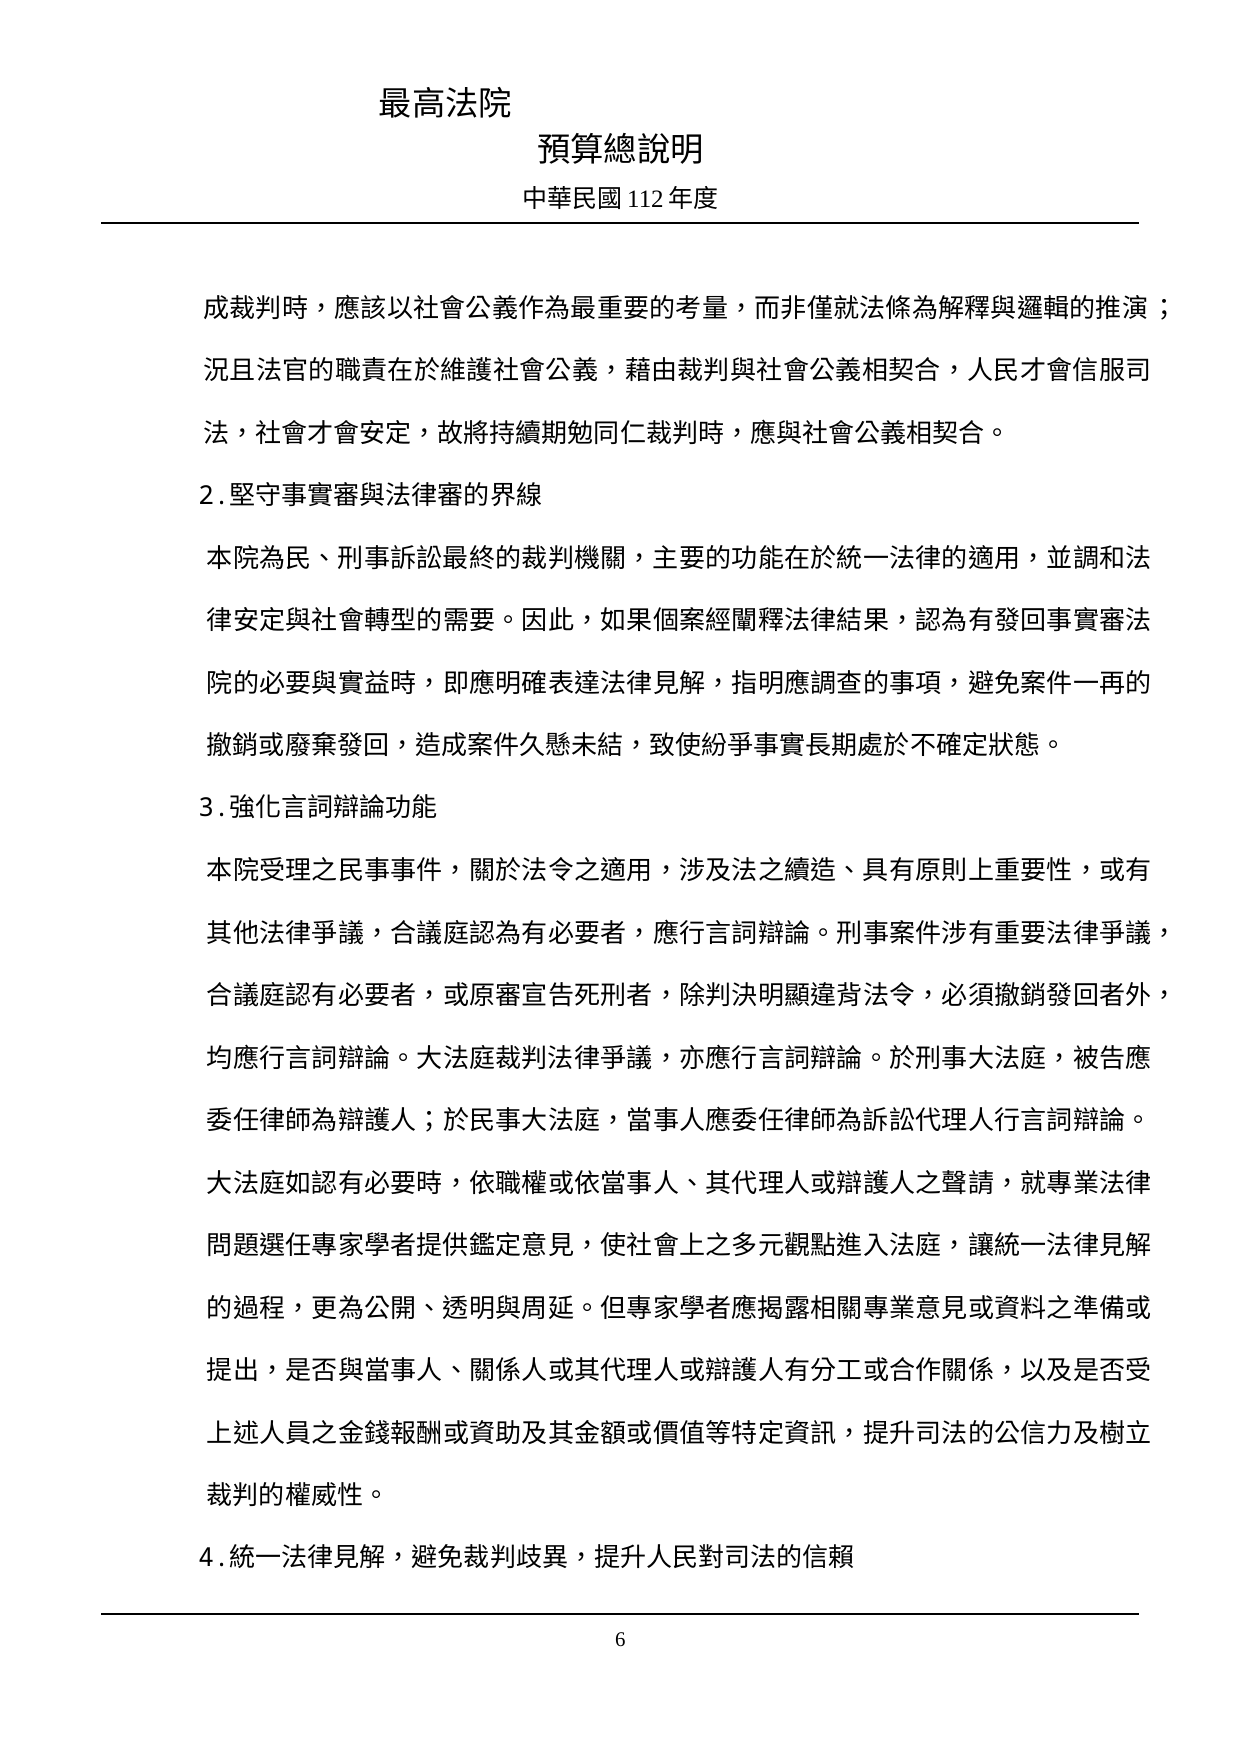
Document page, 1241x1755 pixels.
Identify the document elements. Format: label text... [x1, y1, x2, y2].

text 本院為民、刑事訴訟最終的裁判機關，主要的功能在於統一法律的適用，並調和法律安定與社會轉型的需要。因此，如果個案經闡釋法律結果，認為有發回事實審法院的必要與實益時，即應明確表達法律見解，指明應調查的事項，避免案件一再的撤銷或廢棄發回，造成案件久懸未結，致使紛爭事實長期處於不確定狀態。 [207, 514, 1152, 764]
text 法律是因為社會而制定，法院也是因為人民的需要而設置，所以法官在適用法律作成裁判時，應該以社會公義作為最重要的考量，而非僅就法條為解釋與邏輯的推演；況且法官的職責在於維護社會公義，藉由裁判與社會公義相契合，人民才會信服司法，社會才會安定，故將持續期勉同仁裁判時，應與社會公義相契合。 [203, 264, 1152, 451]
text 3.強化言詞辯論功能 [89, 764, 1152, 826]
text 本院受理之民事事件，關於法令之適用，涉及法之續造、具有原則上重要性，或有其他法律爭議，合議庭認為有必要者，應行言詞辯論。刑事案件涉有重要法律爭議，合議庭認有必要者，或原審宣告死刑者，除判決明顯違背法令，必須撤銷發回者外，均應行言詞辯論。大法庭裁判法律爭議，亦應行言詞辯論。於刑事大法庭，被告應委任律師為辯護人；於民事大法庭，當事人應委任律師為訴訟代理人行言詞辯論。大法庭如認有必要時，依職權或依當事人、其代理人或辯護人之聲請，就專業法律問題選任專家學者提供鑑定意見，使社會上之多元觀點進入法庭，讓統一法律見解的過程，更為公開、透明與周延。但專家學者應揭露相關專業意見或資料之準備或提出，是否與當事人、關係人或其代理人或辯護人有分工或合作關係，以及是否受上述人員之金錢報酬或資助及其金額或價值等特定資訊，提升司法的公信力及樹立裁判的權威性。 [207, 826, 1152, 1514]
text 2.堅守事實審與法律審的界線 [89, 451, 1152, 514]
text 4.統一法律見解，避免裁判歧異，提升人民對司法的信賴 [89, 1514, 1152, 1576]
